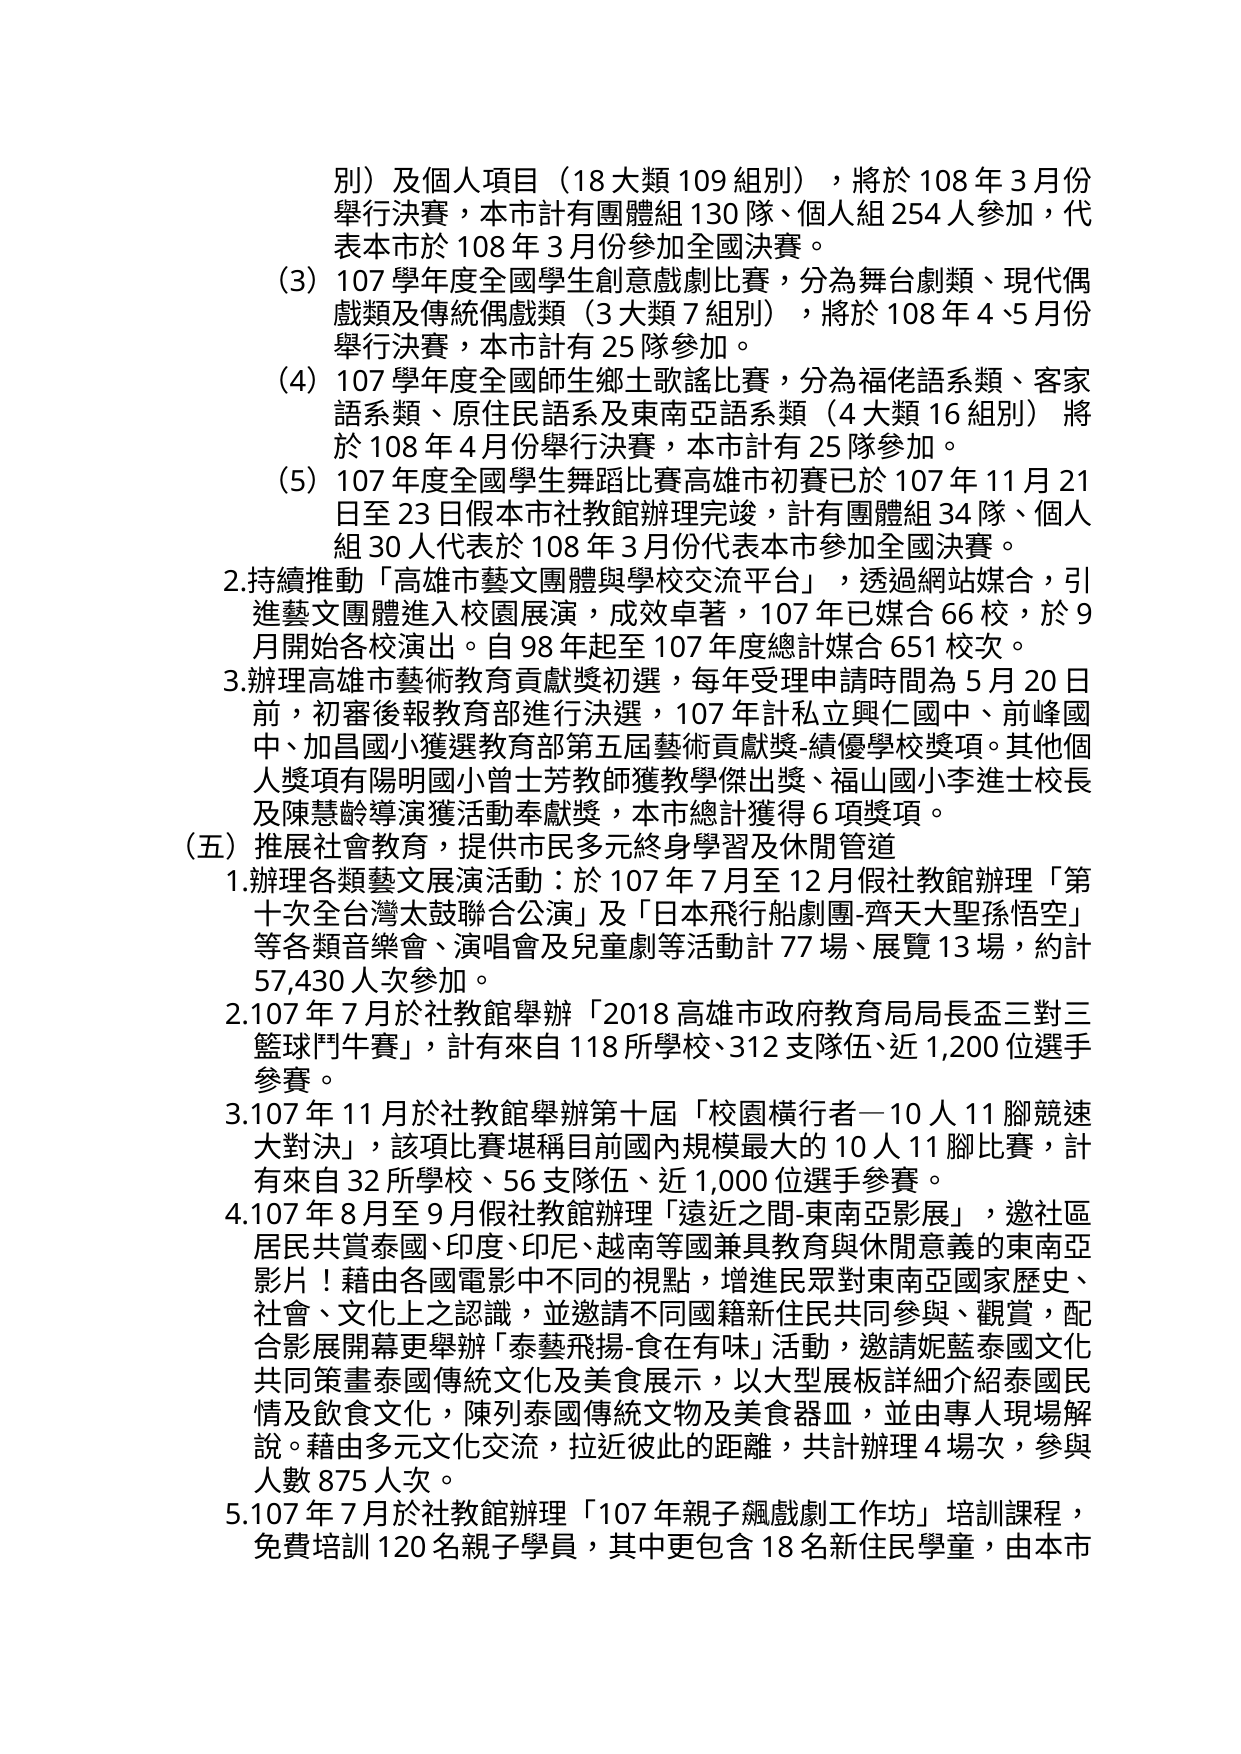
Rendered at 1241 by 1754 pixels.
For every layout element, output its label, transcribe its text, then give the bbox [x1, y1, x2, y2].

text （3）107學年度全國學生創意戲劇比賽，分為舞台劇類、現代偶戲類及傳統偶戲類（3大類7組別），將於108年4、5月份舉行決賽，本市計有25隊參加。 [260, 264, 1092, 364]
text 2.持續推動「高雄市藝文團體與學校交流平台」，透過網站媒合，引進藝文團體進入校園展演，成效卓著，107年已媒合66校，於9月開始各校演出。自98年起至107年度總計媒合651校次。 [223, 564, 1092, 664]
text 1.辦理各類藝文展演活動：於107年7月至12月假社教館辦理「第十次全台灣太鼓聯合公演」及「日本飛行船劇團-齊天大聖孫悟空」等各類音樂會、演唱會及兒童劇等活動計77場、展覽13場，約計57,430人次參加。 [224, 864, 1092, 998]
text 5.107年7月於社教館辦理「107年親子飆戲劇工作坊」培訓課程，免費培訓120名親子學員，其中更包含18名新住民學童，由本市 [224, 1498, 1092, 1564]
text 3.107年11月於社教館舉辦第十屆「校園橫行者—10人11腳競速大對決」，該項比賽堪稱目前國內規模最大的10人11腳比賽，計有來自32所學校、56支隊伍、近1,000位選手參賽。 [224, 1098, 1092, 1198]
text 別）及個人項目（18大類109組別），將於108年3月份舉行決賽，本市計有團體組130隊、個人組254人參加，代表本市於108年3月份參加全國決賽。 [260, 164, 1092, 264]
text （五）推展社會教育，提供市民多元終身學習及休閒管道 [148, 831, 1092, 864]
text （4）107學年度全國師生鄉土歌謠比賽，分為福佬語系類、客家語系類、原住民語系及東南亞語系類（4大類16組別） 將於108年4月份舉行決賽，本市計有25隊參加。 [260, 364, 1092, 464]
text 2.107年7月於社教館舉辦「2018高雄市政府教育局局長盃三對三籃球鬥牛賽」，計有來自118所學校、312支隊伍、近1,200位選手參賽。 [224, 998, 1092, 1098]
text 4.107年8月至9月假社教館辦理「遠近之間-東南亞影展」，邀社區居民共賞泰國、印度、印尼、越南等國兼具教育與休閒意義的東南亞影片！藉由各國電影中不同的視點，增進民眾對東南亞國家歷史、社會、文化上之認識，並邀請不同國籍新住民共同參與、觀賞，配合影展開幕更舉辦「泰藝飛揚-食在有味」活動，邀請妮藍泰國文化共同策畫泰國傳統文化及美食展示，以大型展板詳細介紹泰國民情及飲食文化，陳列泰國傳統文物及美食器皿，並由專人現場解說。藉由多元文化交流，拉近彼此的距離，共計辦理4場次，參與人數875人次。 [224, 1198, 1092, 1498]
text 3.辦理高雄市藝術教育貢獻獎初選，每年受理申請時間為5月20日前，初審後報教育部進行決選，107年計私立興仁國中、前峰國中、加昌國小獲選教育部第五屆藝術貢獻獎-績優學校獎項。其他個人獎項有陽明國小曾士芳教師獲教學傑出獎、福山國小李進士校長及陳慧齡導演獲活動奉獻獎，本市總計獲得6項獎項。 [223, 664, 1092, 831]
text （5）107年度全國學生舞蹈比賽高雄市初賽已於107年11月21日至23日假本市社教館辦理完竣，計有團體組34隊、個人組30人代表於108年3月份代表本市參加全國決賽。 [260, 464, 1092, 564]
